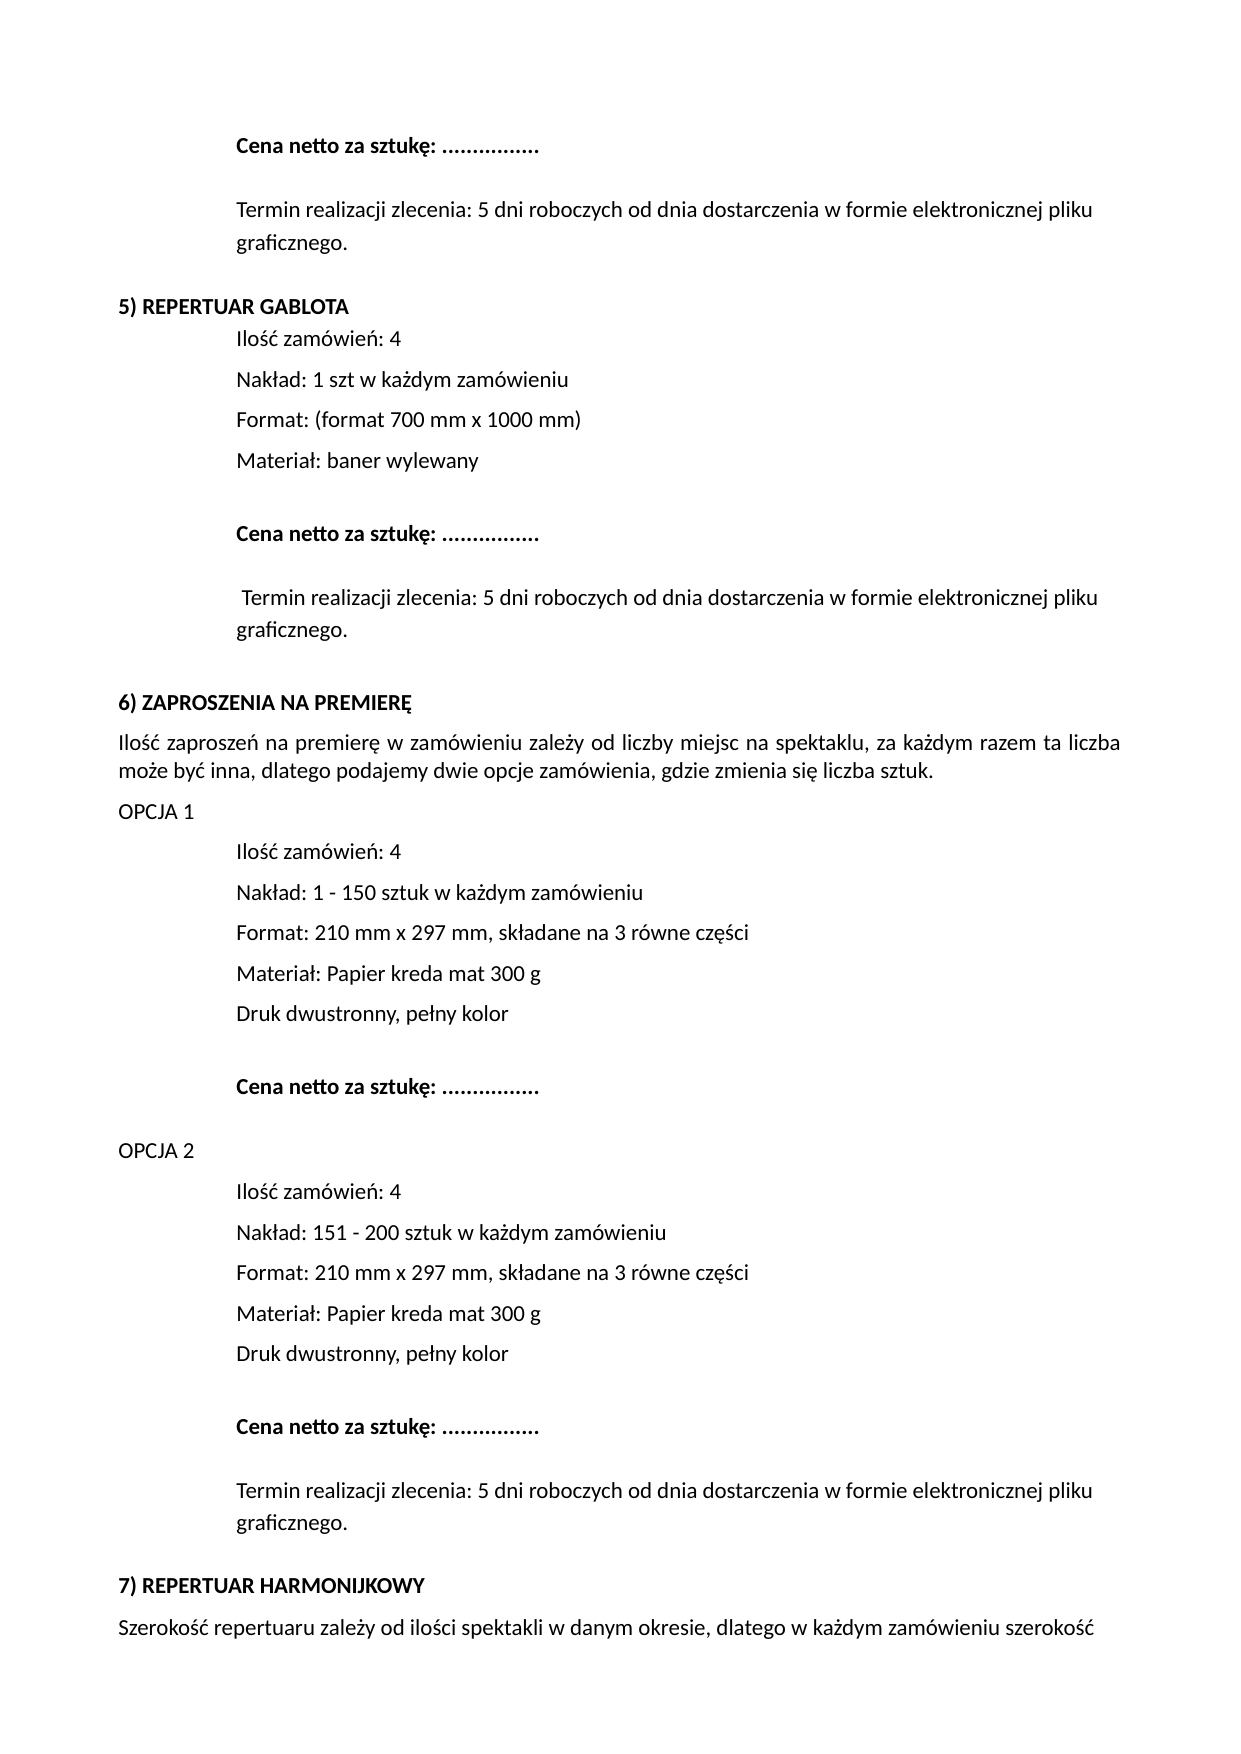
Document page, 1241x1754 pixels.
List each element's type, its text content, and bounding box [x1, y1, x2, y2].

text Cena netto za sztukę: ................ [236, 1072, 1122, 1100]
text Materiał: Papier kreda mat 300 g [236, 1299, 1122, 1327]
text Ilość zamówień: 4 [236, 324, 1122, 352]
text Cena netto za sztukę: ................ [236, 131, 1122, 159]
text Ilość zamówień: 4 [236, 837, 1122, 866]
text OPCJA 2 [118, 1137, 1122, 1165]
text Termin realizacji zlecenia: 5 dni roboczych od dnia dostarczenia w formie elektronicznej pliku graficznego. [236, 196, 1122, 256]
text Format: (format 700 mm x 1000 mm) [236, 405, 1122, 433]
text Nakład: 1 szt w każdym zamówieniu [236, 365, 1122, 393]
text Ilość zaproszeń na premierę w zamówieniu zależy od liczby miejsc na spektaklu, za każdym razem ta liczba może być inna, dlatego podajemy dwie opcje zamówienia, gdzie zmienia się liczba sztuk. [118, 728, 1122, 784]
text Termin realizacji zlecenia: 5 dni roboczych od dnia dostarczenia w formie elektronicznej pliku graficznego. [236, 1476, 1122, 1537]
text Format: 210 mm x 297 mm, składane na 3 równe części [236, 918, 1122, 947]
text Materiał: baner wylewany [236, 446, 1122, 474]
text 6) ZAPROSZENIA NA PREMIERĘ [118, 688, 1122, 716]
text OPCJA 1 [118, 797, 1122, 825]
text Szerokość repertuaru zależy od ilości spektakli w danym okresie, dlatego w każdym zamówieniu szerokość [118, 1613, 1122, 1641]
text Cena netto za sztukę: ................ [236, 519, 1122, 547]
text Nakład: 151 - 200 sztuk w każdym zamówieniu [236, 1218, 1122, 1246]
text Format: 210 mm x 297 mm, składane na 3 równe części [236, 1258, 1122, 1286]
text Nakład: 1 - 150 sztuk w każdym zamówieniu [236, 878, 1122, 906]
text Cena netto za sztukę: ................ [236, 1412, 1122, 1440]
text Druk dwustronny, pełny kolor [236, 1339, 1122, 1367]
text 7) REPERTUAR HARMONIJKOWY [118, 1571, 1122, 1599]
text Ilość zamówień: 4 [236, 1177, 1122, 1205]
text Druk dwustronny, pełny kolor [236, 999, 1122, 1028]
text Materiał: Papier kreda mat 300 g [236, 959, 1122, 987]
text Termin realizacji zlecenia: 5 dni roboczych od dnia dostarczenia w formie elektronicznej pliku graficznego. [236, 583, 1122, 643]
text 5) REPERTUAR GABLOTA [118, 292, 1122, 320]
